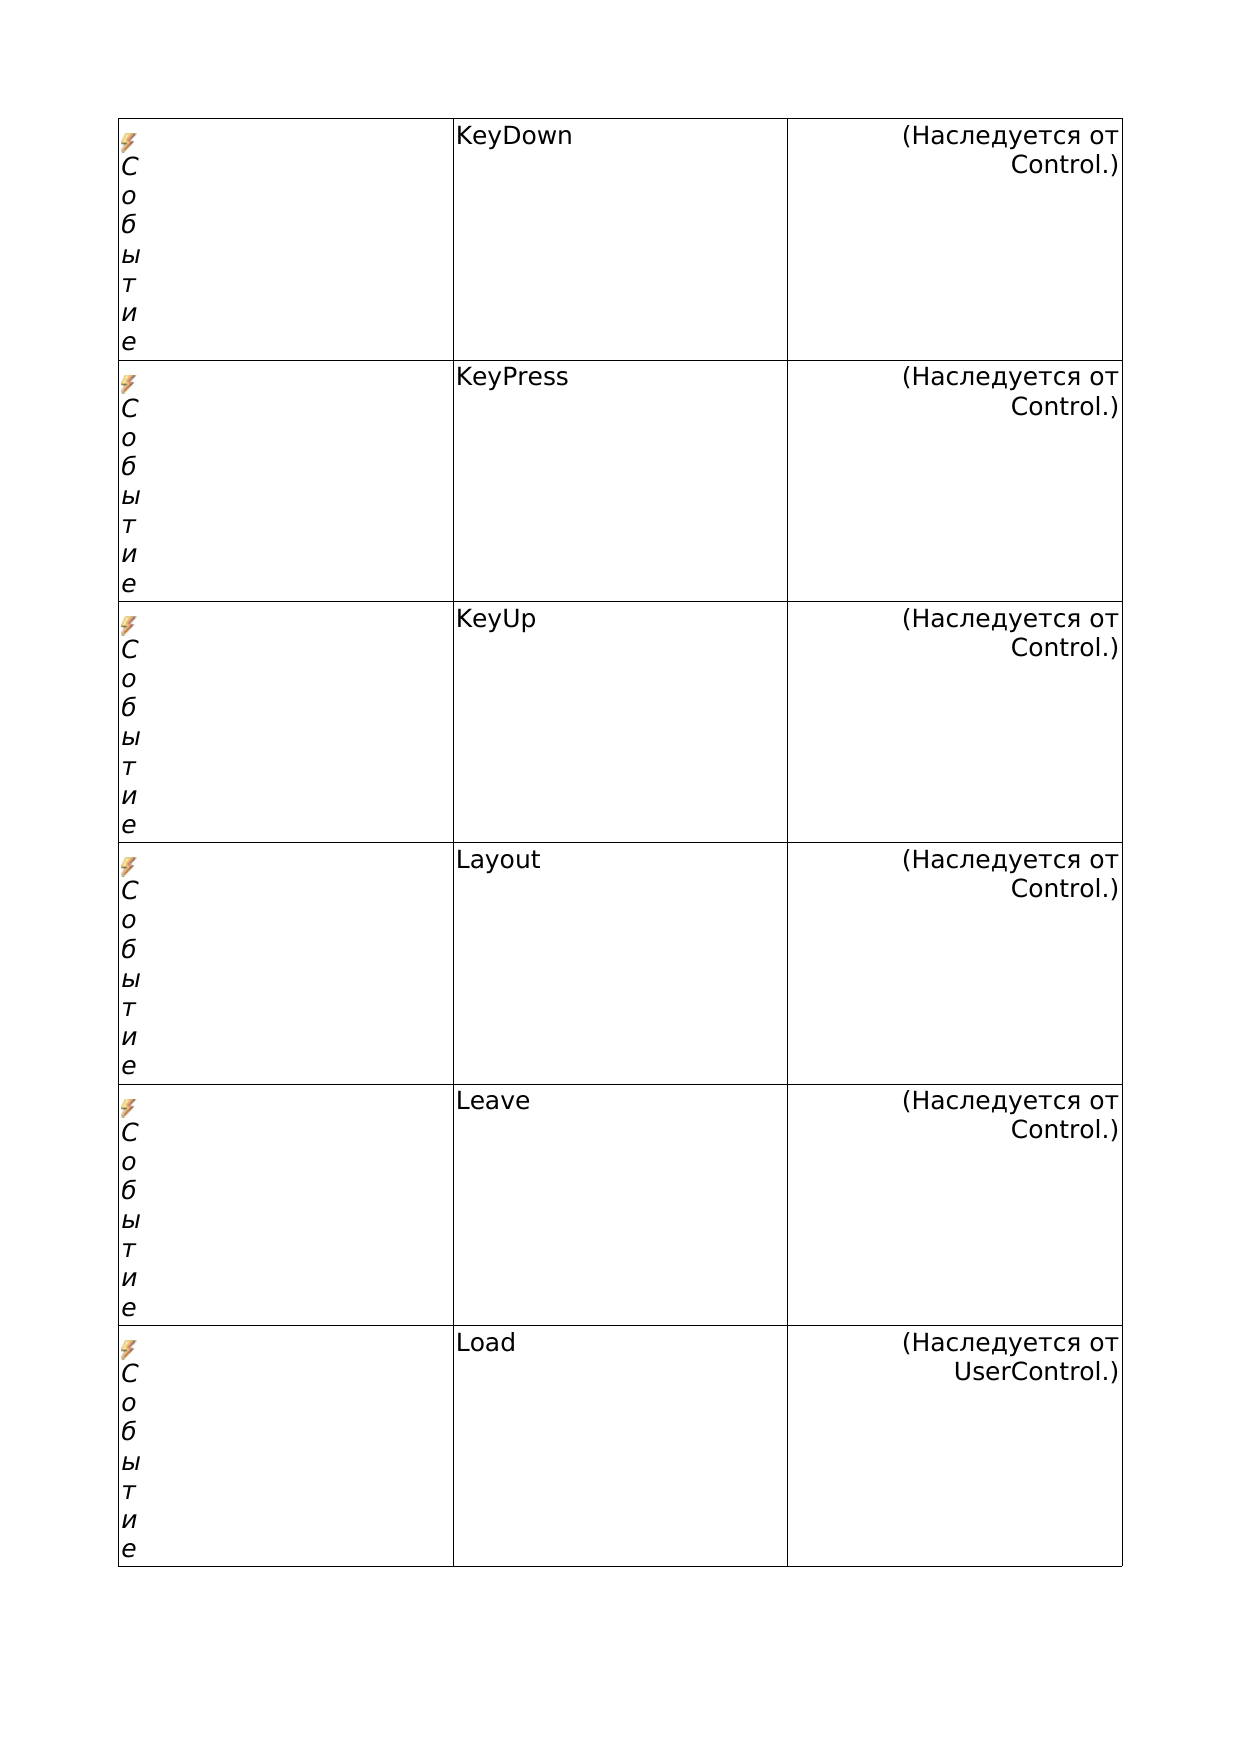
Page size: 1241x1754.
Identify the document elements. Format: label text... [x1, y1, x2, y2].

table_cell KeyUp [454, 602, 787, 842]
picture [121, 616, 137, 636]
table_cell (Наследуется от Control.) [788, 843, 1122, 1083]
picture [121, 857, 137, 877]
table_cell (Наследуется от UserControl.) [788, 1326, 1122, 1566]
table_cell [119, 602, 453, 842]
picture [121, 1340, 137, 1360]
table_cell (Наследуется от Control.) [788, 1085, 1122, 1325]
table_cell (Наследуется от Control.) [788, 119, 1122, 359]
table_cell [119, 843, 453, 1083]
table_cell KeyPress [454, 361, 787, 601]
picture [121, 133, 137, 153]
table_cell Layout [454, 843, 787, 1083]
table_cell Leave [454, 1085, 787, 1325]
table_cell KeyDown [454, 119, 787, 359]
picture [121, 375, 137, 394]
picture [121, 1099, 137, 1118]
table_cell (Наследуется от Control.) [788, 602, 1122, 842]
table_cell [119, 1326, 453, 1566]
table_cell [119, 1085, 453, 1325]
table_cell Load [454, 1326, 787, 1566]
table_cell (Наследуется от Control.) [788, 361, 1122, 601]
table_cell [119, 361, 453, 601]
table_cell [119, 119, 453, 359]
